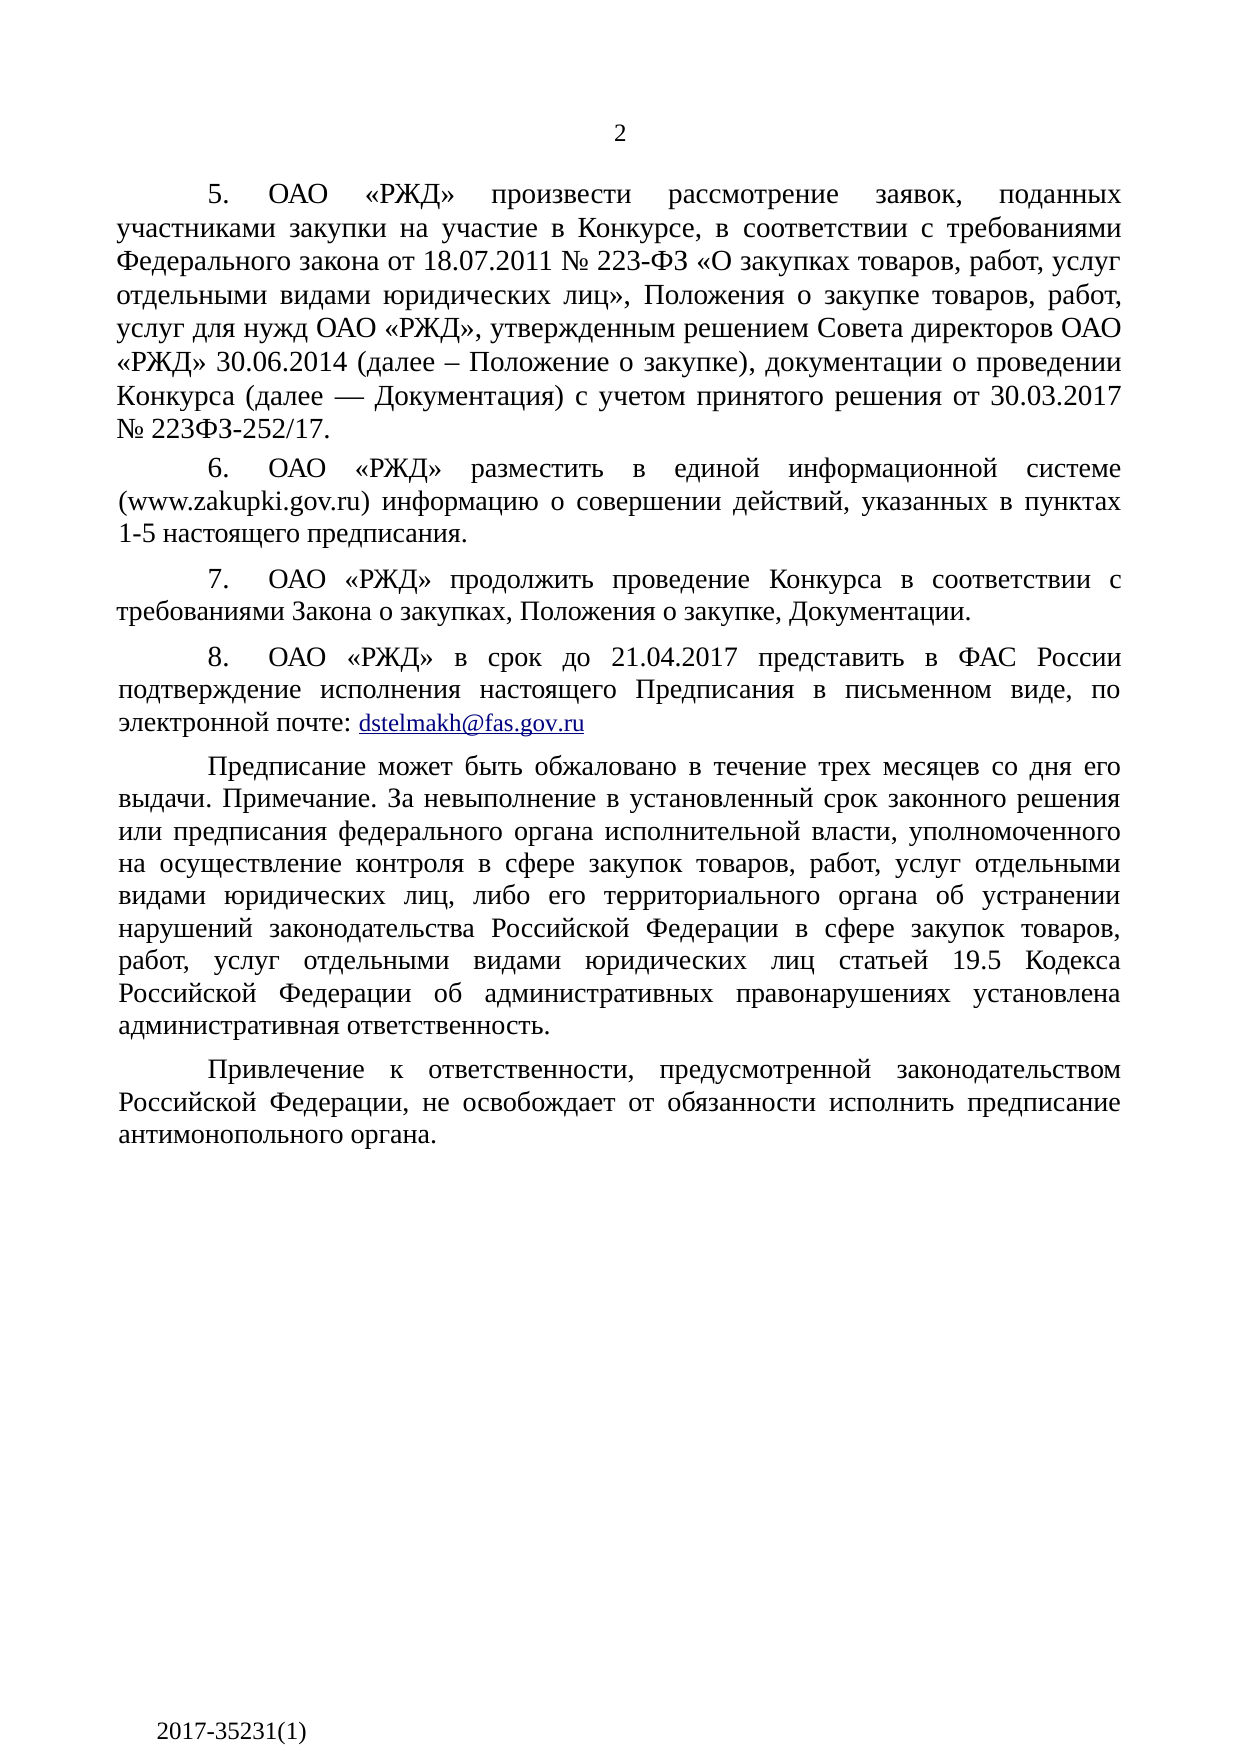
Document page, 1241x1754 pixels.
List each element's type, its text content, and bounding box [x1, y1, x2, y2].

text Предписание может быть обжаловано в течение трех месяцев со дня его выдачи. Примечание. За невыполнение в установленный срок законного решения или предписания федерального органа исполнительной власти, уполномоченного на осуществление контроля в сфере закупок товаров, работ, услуг отдельными видами юридических лиц, либо его территориального органа об устранении нарушений законодательства Российской Федерации в сфере закупок товаров, работ, услуг отдельными видами юридических лиц статьей 19.5 Кодекса Российской Федерации об административных правонарушениях установлена административная ответственность. [118, 749, 1122, 1040]
list ОАО «РЖД» в срок до 21.04.2017 представить в ФАС России подтверждение исполнения настоящего Предписания в письменном виде, по электронной почте: dstelmakh@fas.gov.ru [118, 639, 1122, 737]
list ОАО «РЖД» разместить в единой информационной системе (www.zakupki.gov.ru) информацию о совершении действий, указанных в пунктах 1-5 настоящего предписания. [118, 451, 1122, 549]
list ОАО «РЖД» произвести рассмотрение заявок, поданных участниками закупки на участие в Конкурсе, в соответствии с требованиями Федерального закона от 18.07.2011 № 223-ФЗ «О закупках товаров, работ, услуг отдельными видами юридических лиц», Положения о закупке товаров, работ, услуг для нужд ОАО «РЖД», утвержденным решением Совета директоров ОАО «РЖД» 30.06.2014 (далее – Положение о закупке), документации о проведении Конкурса (далее — Документация) с учетом принятого решения от 30.03.2017 № 223ФЗ-252/17. [116, 176, 1122, 445]
text Привлечение к ответственности, предусмотренной законодательством Российской Федерации, не освобождает от обязанности исполнить предписание антимонопольного органа. [118, 1052, 1122, 1149]
list ОАО «РЖД» продолжить проведение Конкурса в соответствии с требованиями Закона о закупках, Положения о закупке, Документации. [116, 561, 1122, 627]
